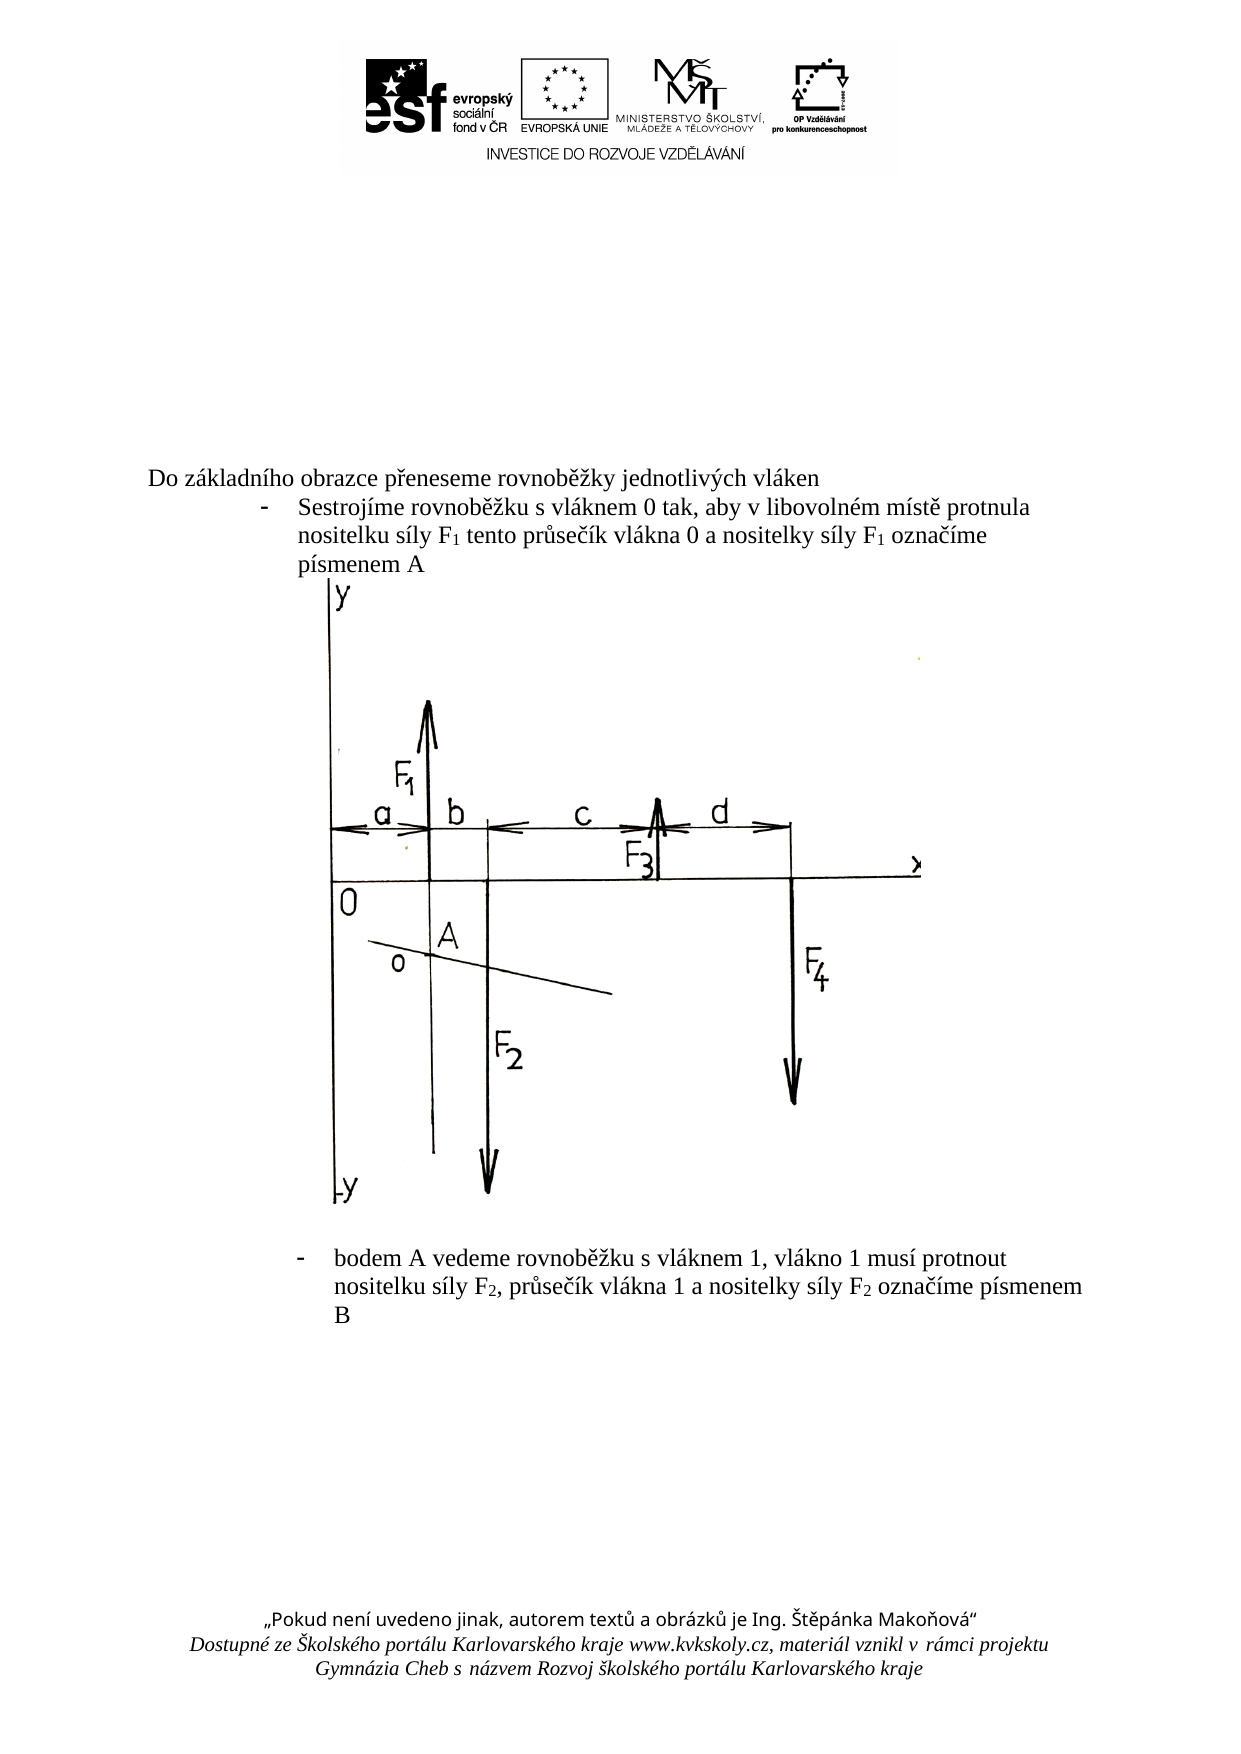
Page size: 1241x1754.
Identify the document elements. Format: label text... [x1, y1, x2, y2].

text Do základního obrazce přeneseme rovnoběžky jednotlivých vláken [148, 463, 1093, 492]
list Sestrojíme rovnoběžku s vláknem 0 tak, aby v libovolném místě protnula nositelku síly F1 tento průsečík vlákna 0 a nositelky síly F1 označíme písmenem A [260, 492, 1093, 578]
list bodem A vedeme rovnoběžku s vláknem 1, vlákno 1 musí protnout nositelku síly F2, průsečík vlákna 1 a nositelky síly F2 označíme písmenem B [296, 1243, 1093, 1329]
